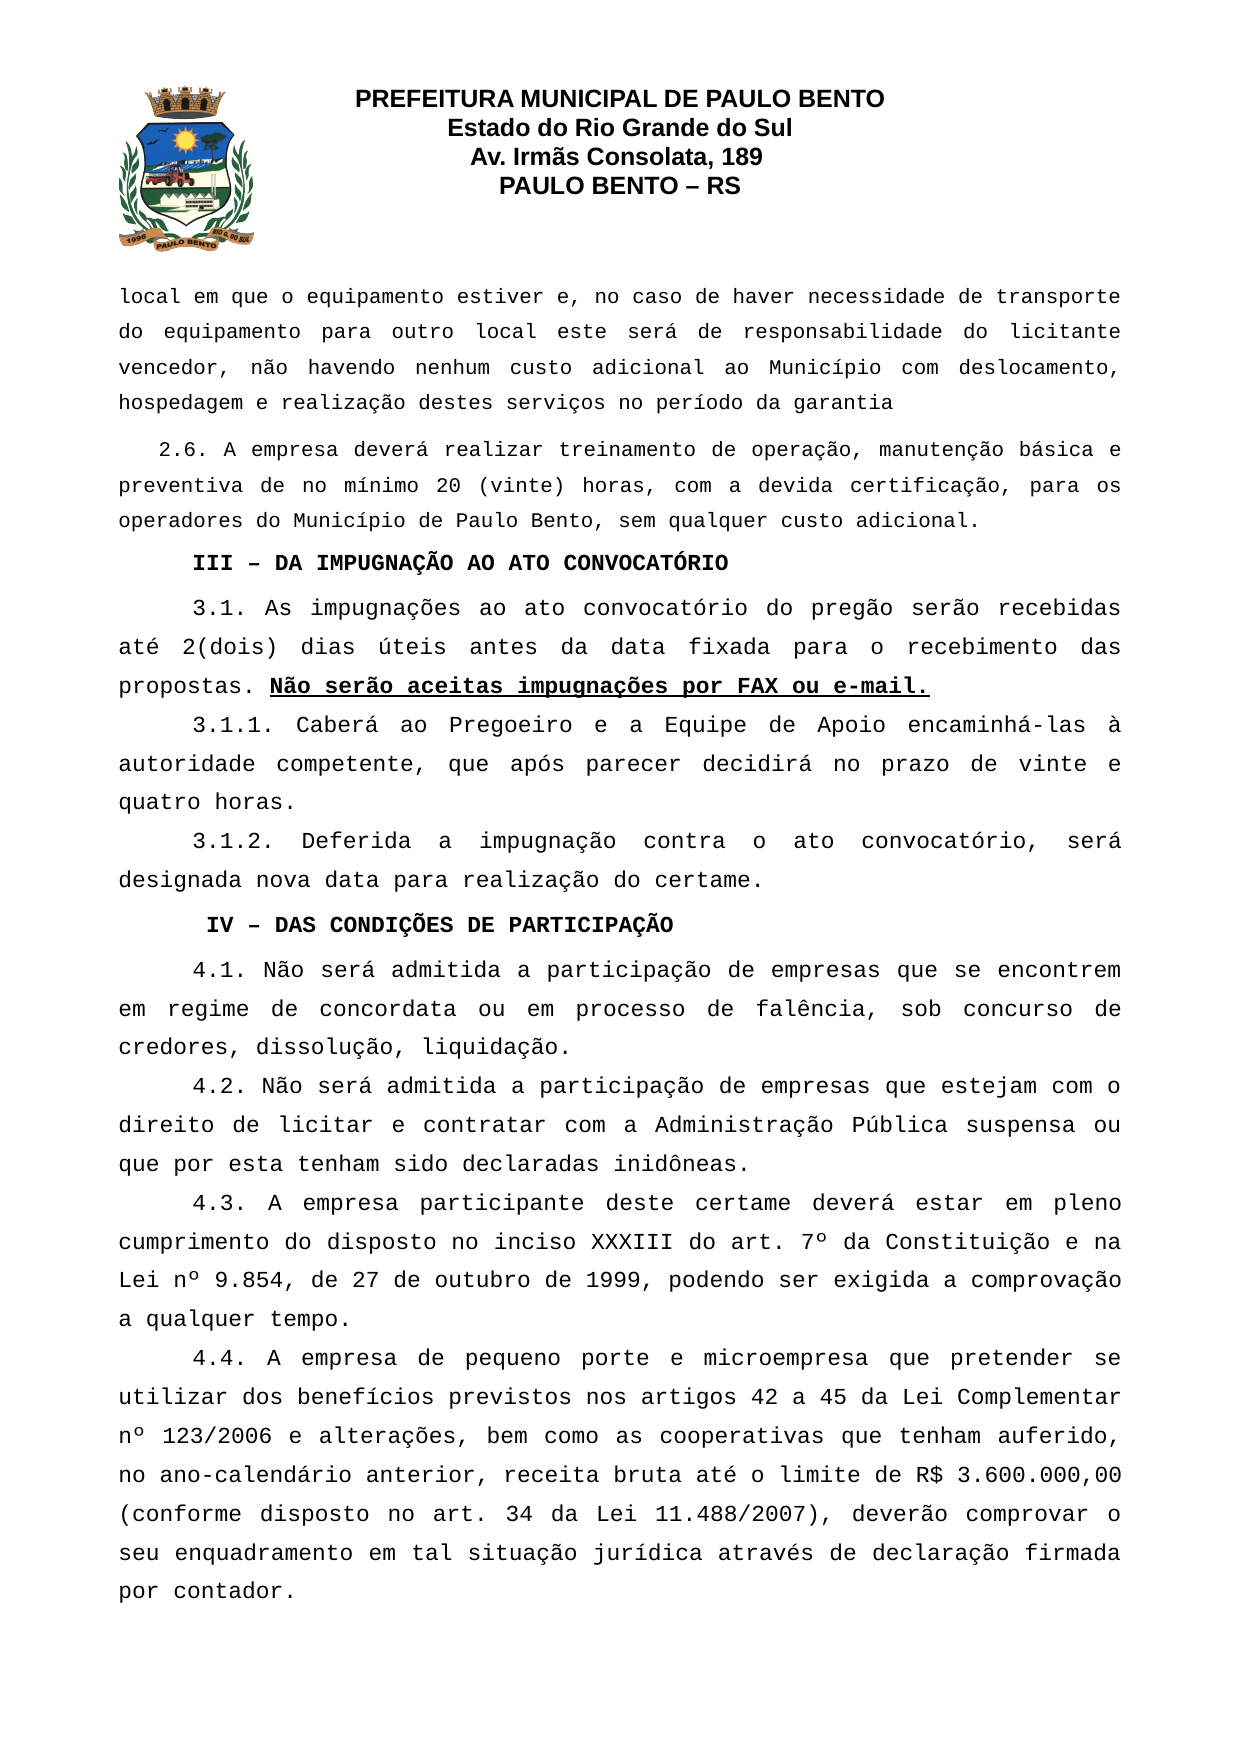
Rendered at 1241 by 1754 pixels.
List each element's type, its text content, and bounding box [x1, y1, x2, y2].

text 4.3. A empresa participante deste certame deverá estar em pleno cumprimento do disposto no inciso XXXIII do art. 7º da Constituição e na Lei nº 9.854, de 27 de outubro de 1999, podendo ser exigida a comprovação a qualquer tempo. [118, 1191, 1122, 1334]
text 4.2. Não será admitida a participação de empresas que estejam com o direito de licitar e contratar com a Administração Pública suspensa ou que por esta tenham sido declaradas inidôneas. [118, 1074, 1122, 1178]
text 4.4. A empresa de pequeno porte e microempresa que pretender se utilizar dos benefícios previstos nos artigos 42 a 45 da Lei Complementar nº 123/2006 e alterações, bem como as cooperativas que tenham auferido, no ano-calendário anterior, receita bruta até o limite de R$ 3.600.000,00 (conforme disposto no art. 34 da Lei 11.488/2007), deverão comprovar o seu enquadramento em tal situação jurídica através de declaração firmada por contador. [118, 1347, 1122, 1606]
picture [118, 85, 254, 252]
text 3.1.2. Deferida a impugnação contra o ato convocatório, será designada nova data para realização do certame. [118, 829, 1122, 894]
text IV – DAS CONDIÇÕES DE PARTICIPAÇÃO [118, 913, 1122, 939]
text 2.6. A empresa deverá realizar treinamento de operação, manutenção básica e preventiva de no mínimo 20 (vinte) horas, com a devida certificação, para os operadores do Município de Paulo Bento, sem qualquer custo adicional. [118, 433, 1122, 534]
text 3.1. As impugnações ao ato convocatório do pregão serão recebidas até 2(dois) dias úteis antes da data fixada para o recebimento das propostas. Não serão aceitas impugnações por FAX ou e-mail. [118, 596, 1122, 700]
text III – DA IMPUGNAÇÃO AO ATO CONVOCATÓRIO [118, 552, 1122, 578]
text 3.1.1. Caberá ao Pregoeiro e a Equipe de Apoio encaminhá-las à autoridade competente, que após parecer decidirá no prazo de vinte e quatro horas. [118, 713, 1122, 817]
text local em que o equipamento estiver e, no caso de haver necessidade de transporte do equipamento para outro local este será de responsabilidade do licitante vencedor, não havendo nenhum custo adicional ao Município com deslocamento, hospedagem e realização destes serviços no período da garantia [118, 286, 1122, 416]
text 4.1. Não será admitida a participação de empresas que se encontrem em regime de concordata ou em processo de falência, sob concurso de credores, dissolução, liquidação. [118, 958, 1122, 1062]
